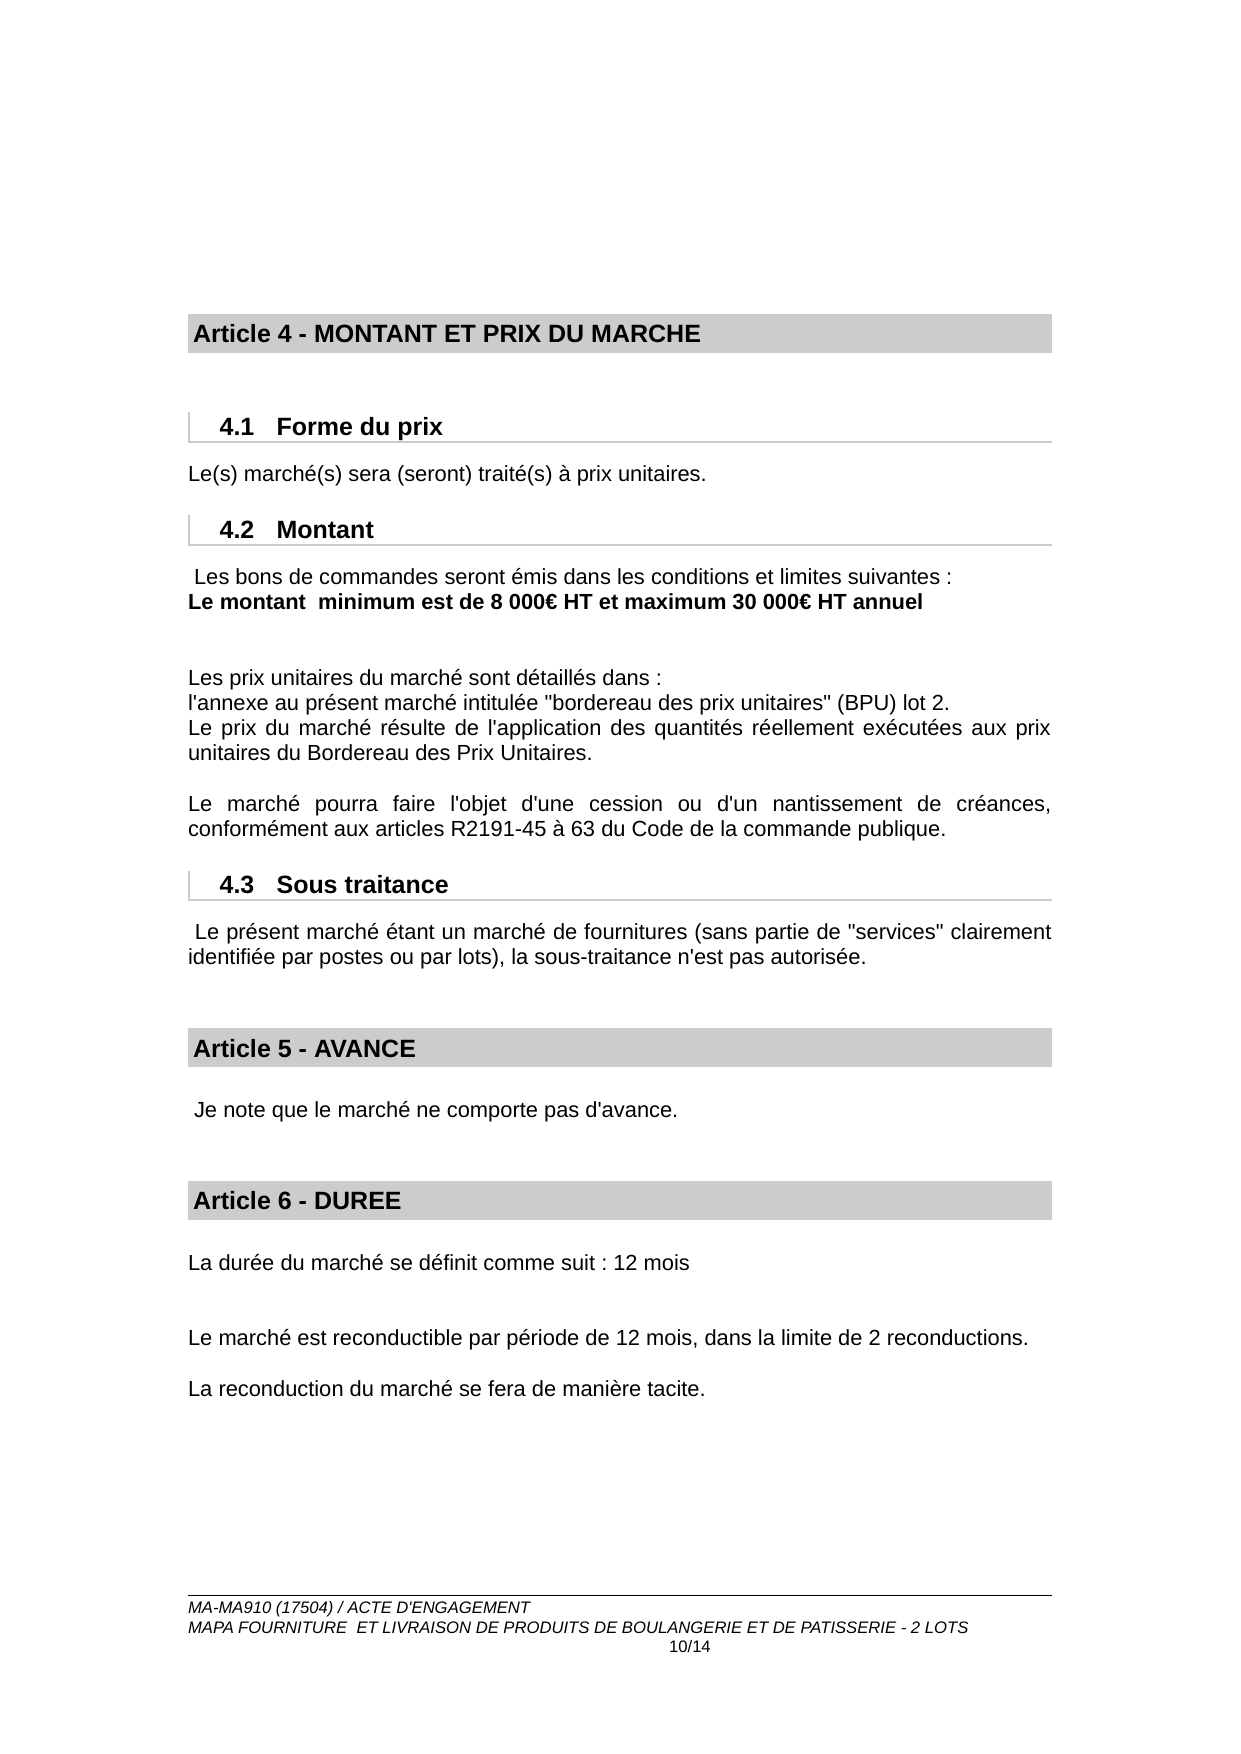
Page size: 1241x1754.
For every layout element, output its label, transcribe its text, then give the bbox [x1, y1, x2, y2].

subtitle Montant [190, 515, 1052, 544]
text Les bons de commandes seront émis dans les conditions et limites suivantes : [188, 564, 1052, 589]
text Le(s) marché(s) sera (seront) traité(s) à prix unitaires. [188, 461, 1052, 486]
subtitle Sous traitance [190, 871, 1052, 899]
text Le marché pourra faire l'objet d'une cession ou d'un nantissement de créances, conformément aux articles R2191-45 à 63 du Code de la commande publique. [188, 791, 1052, 841]
subtitle AVANCE [190, 1031, 1050, 1065]
text Je note que le marché ne comporte pas d'avance. [188, 1097, 1052, 1122]
subtitle DUREE [190, 1183, 1050, 1218]
text Le présent marché étant un marché de fournitures (sans partie de "services" clairement identifiée par postes ou par lots), la sous-traitance n'est pas autorisée. [188, 919, 1052, 969]
text La reconduction du marché se fera de manière tacite. [188, 1376, 1052, 1401]
text l'annexe au présent marché intitulée "bordereau des prix unitaires" (BPU) lot 2. [188, 690, 1052, 715]
text La durée du marché se définit comme suit : 12 mois [188, 1250, 1052, 1275]
text Les prix unitaires du marché sont détaillés dans : [188, 664, 1052, 690]
subtitle MONTANT ET PRIX DU MARCHE [190, 316, 1050, 351]
text Le prix du marché résulte de l'application des quantités réellement exécutées aux prix unitaires du Bordereau des Prix Unitaires. [188, 715, 1052, 765]
text Le montant minimum est de 8 000€ HT et maximum 30 000€ HT annuel [188, 589, 1052, 614]
subtitle Forme du prix [190, 412, 1052, 441]
text Le marché est reconductible par période de 12 mois, dans la limite de 2 reconductions. [188, 1325, 1052, 1351]
